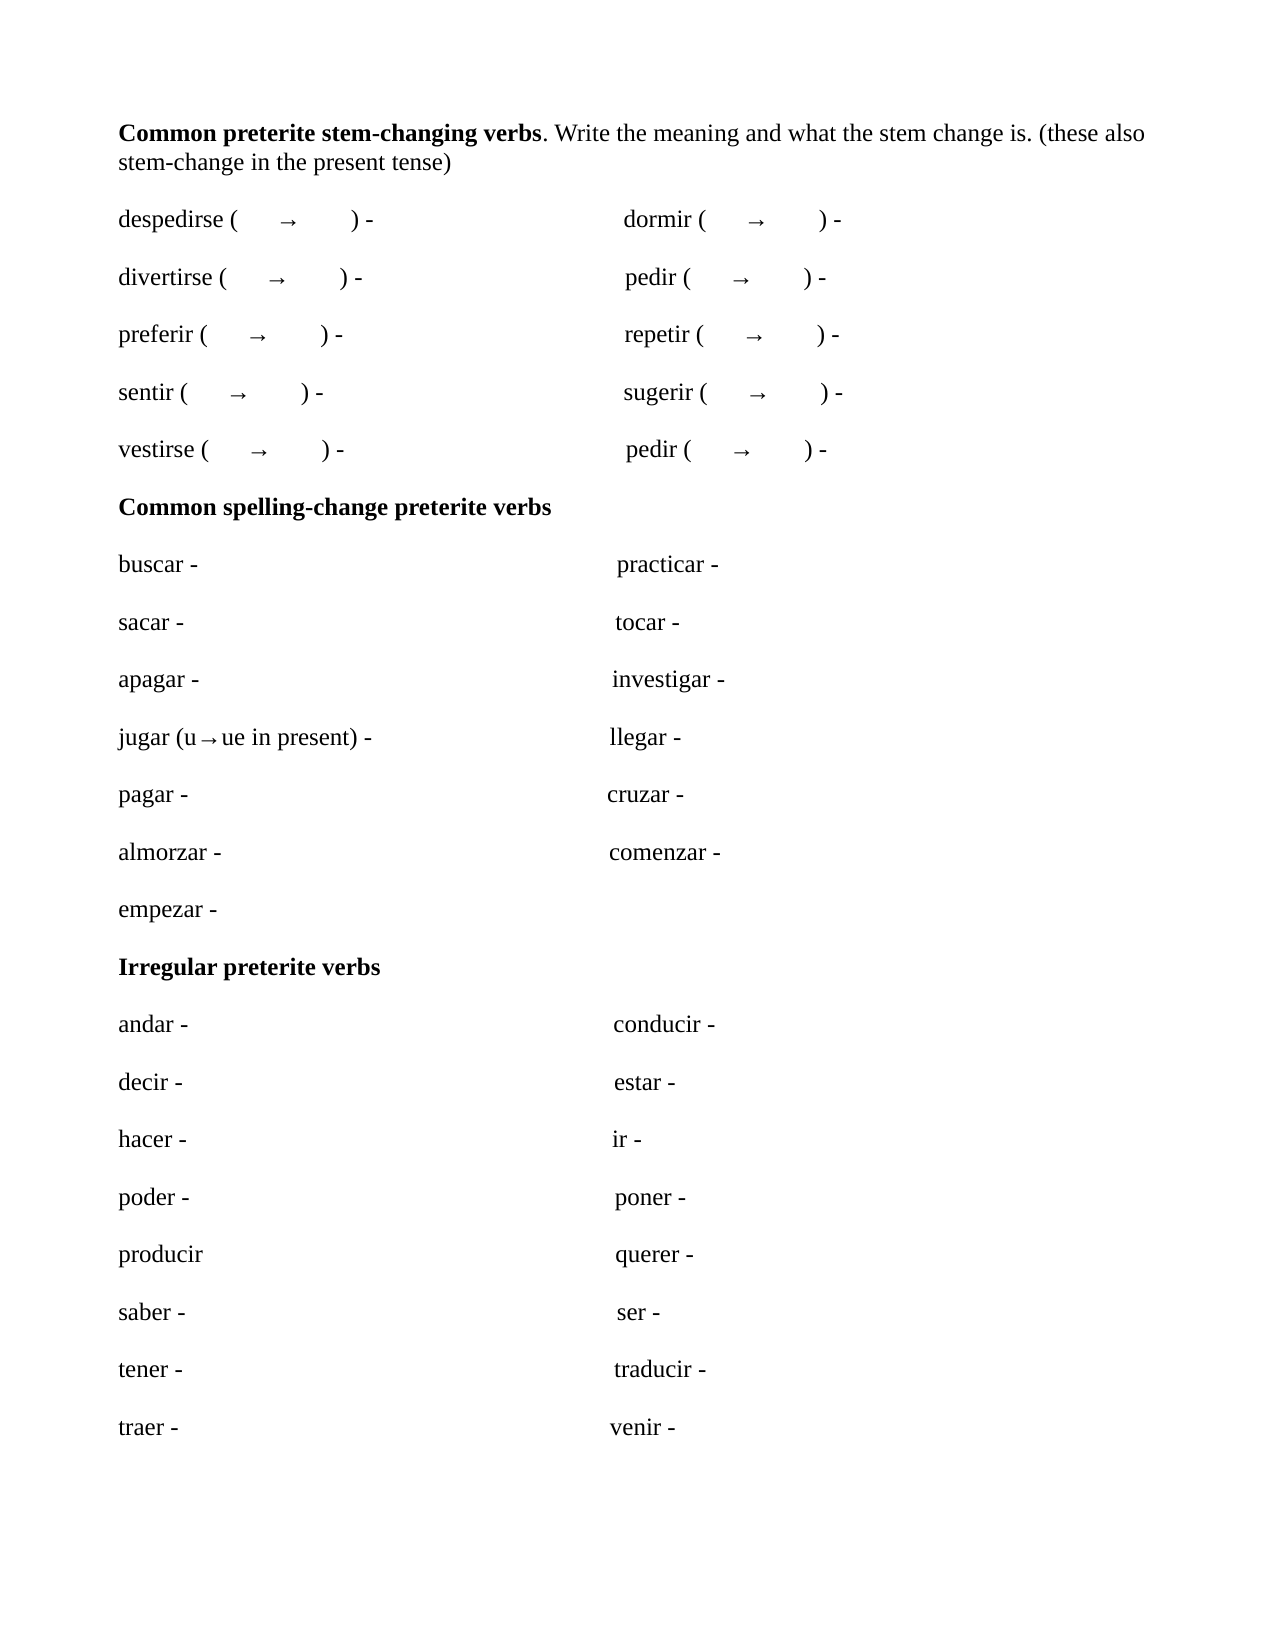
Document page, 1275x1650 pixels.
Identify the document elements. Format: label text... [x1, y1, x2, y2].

text decir - estar - [118, 1067, 1157, 1096]
text apagar - investigar - [118, 664, 1157, 693]
text andar - conducir - [118, 1009, 1157, 1038]
text poder - poner - [118, 1182, 1157, 1211]
text preferir ( → ) - repetir ( → ) - [118, 319, 1157, 348]
text empezar - [118, 894, 1157, 923]
text saber - ser - [118, 1297, 1157, 1326]
text almorzar - comenzar - [118, 837, 1157, 866]
text buscar - practicar - [118, 549, 1157, 578]
text Common spelling-change preterite verbs [118, 492, 1157, 521]
text Common preterite stem-changing verbs. Write the meaning and what the stem change is. (these also stem-change in the present tense) [118, 118, 1157, 176]
text jugar (u→ue in present) - llegar - [118, 722, 1157, 751]
text hacer - ir - [118, 1124, 1157, 1153]
text traer - venir - [118, 1412, 1157, 1441]
text despedirse ( → ) - dormir ( → ) - [118, 204, 1157, 233]
text tener - traducir - [118, 1354, 1157, 1383]
text producir querer - [118, 1239, 1157, 1268]
text sentir ( → ) - sugerir ( → ) - [118, 377, 1157, 406]
text Irregular preterite verbs [118, 952, 1157, 981]
text divertirse ( → ) - pedir ( → ) - [118, 262, 1157, 291]
text sacar - tocar - [118, 607, 1157, 636]
text pagar - cruzar - [118, 779, 1157, 808]
text vestirse ( → ) - pedir ( → ) - [118, 434, 1157, 463]
